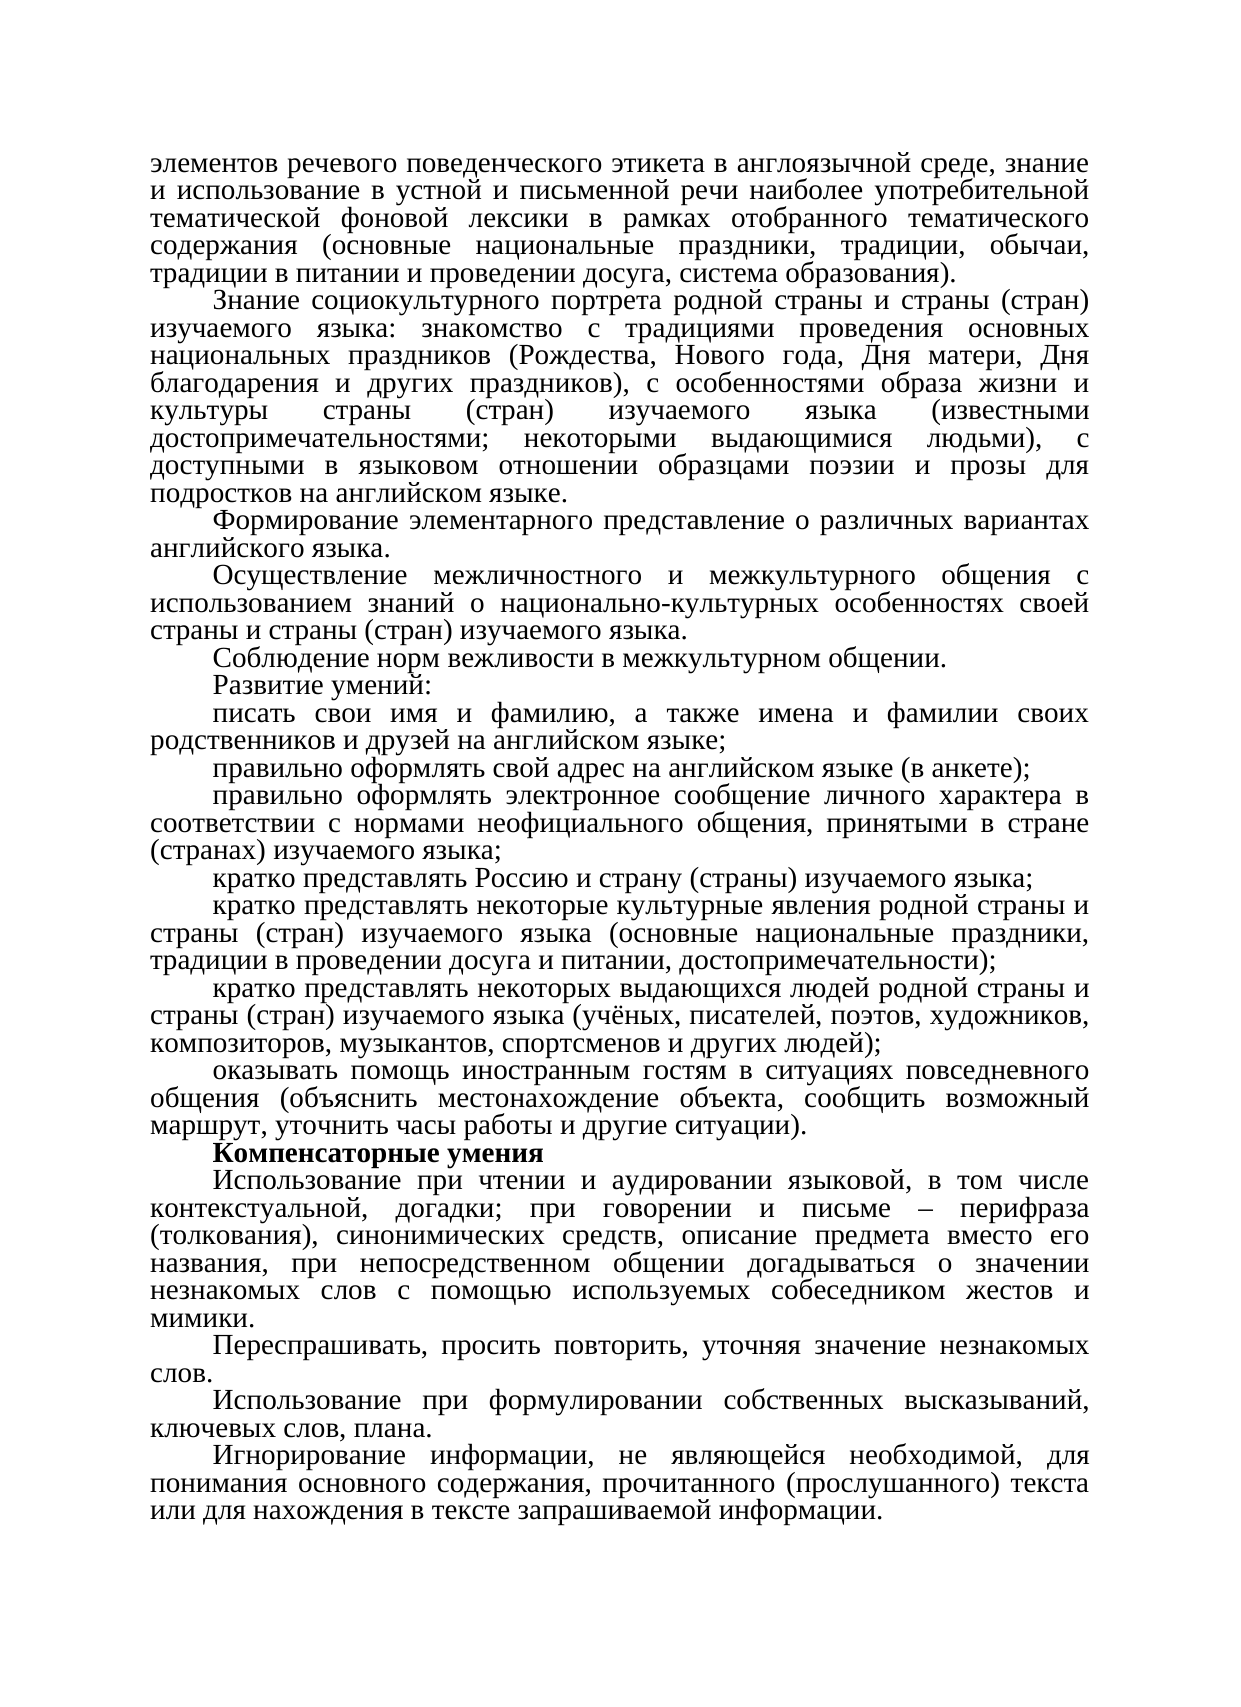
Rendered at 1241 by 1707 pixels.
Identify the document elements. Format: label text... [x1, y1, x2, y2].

text Игнорирование информации, не являющейся необходимой, для понимания основного содержания, прочитанного (прослушанного) текста или для нахождения в тексте запрашиваемой информации. [150, 1442, 1090, 1525]
text правильно оформлять свой адрес на английском языке (в анкете); [150, 755, 1090, 782]
text Знание социокультурного портрета родной страны и страны (стран) изучаемого языка: знакомство с традициями проведения основных национальных праздников (Рождества, Нового года, Дня матери, Дня благодарения и других праздников), с особенностями образа жизни и культуры страны (стран) изучаемого языка (известными достопримечательностями; некоторыми выдающимися людьми), с доступными в языковом отношении образцами поэзии и прозы для подростков на английском языке. [150, 287, 1090, 507]
text Использование при чтении и аудировании языковой, в том числе контекстуальной, догадки; при говорении и письме – перифраза (толкования), синонимических средств, описание предмета вместо его названия, при непосредственном общении догадываться о значении незнакомых слов с помощью используемых собеседником жестов и мимики. [150, 1167, 1090, 1332]
text Осуществление межличностного и межкультурного общения с использованием знаний о национально-культурных особенностях своей страны и страны (стран) изучаемого языка. [150, 562, 1090, 645]
text элементов речевого поведенческого этикета в англоязычной среде, знание и использование в устной и письменной речи наиболее употребительной тематической фоновой лексики в рамках отобранного тематического содержания (основные национальные праздники, традиции, обычаи, традиции в питании и проведении досуга, система образования). [150, 150, 1090, 287]
text оказывать помощь иностранным гостям в ситуациях повседневного общения (объяснить местонахождение объекта, сообщить возможный маршрут, уточнить часы работы и другие ситуации). [150, 1057, 1090, 1140]
text Развитие умений: [150, 672, 1090, 700]
text Формирование элементарного представление о различных вариантах английского языка. [150, 507, 1090, 562]
text кратко представлять некоторые культурные явления родной страны и страны (стран) изучаемого языка (основные национальные праздники, традиции в проведении досуга и питании, достопримечательности); [150, 892, 1090, 975]
text Соблюдение норм вежливости в межкультурном общении. [150, 645, 1090, 672]
text правильно оформлять электронное сообщение личного характера в соответствии с нормами неофициального общения, принятыми в стране (странах) изучаемого языка; [150, 782, 1090, 865]
text писать свои имя и фамилию, а также имена и фамилии своих родственников и друзей на английском языке; [150, 700, 1090, 755]
text кратко представлять Россию и страну (страны) изучаемого языка; [150, 865, 1090, 892]
text Компенсаторные умения [150, 1140, 1090, 1167]
text Использование при формулировании собственных высказываний, ключевых слов, плана. [150, 1387, 1090, 1442]
text кратко представлять некоторых выдающихся людей родной страны и страны (стран) изучаемого языка (учёных, писателей, поэтов, художников, композиторов, музыкантов, спортсменов и других людей); [150, 975, 1090, 1057]
text Переспрашивать, просить повторить, уточняя значение незнакомых слов. [150, 1332, 1090, 1387]
